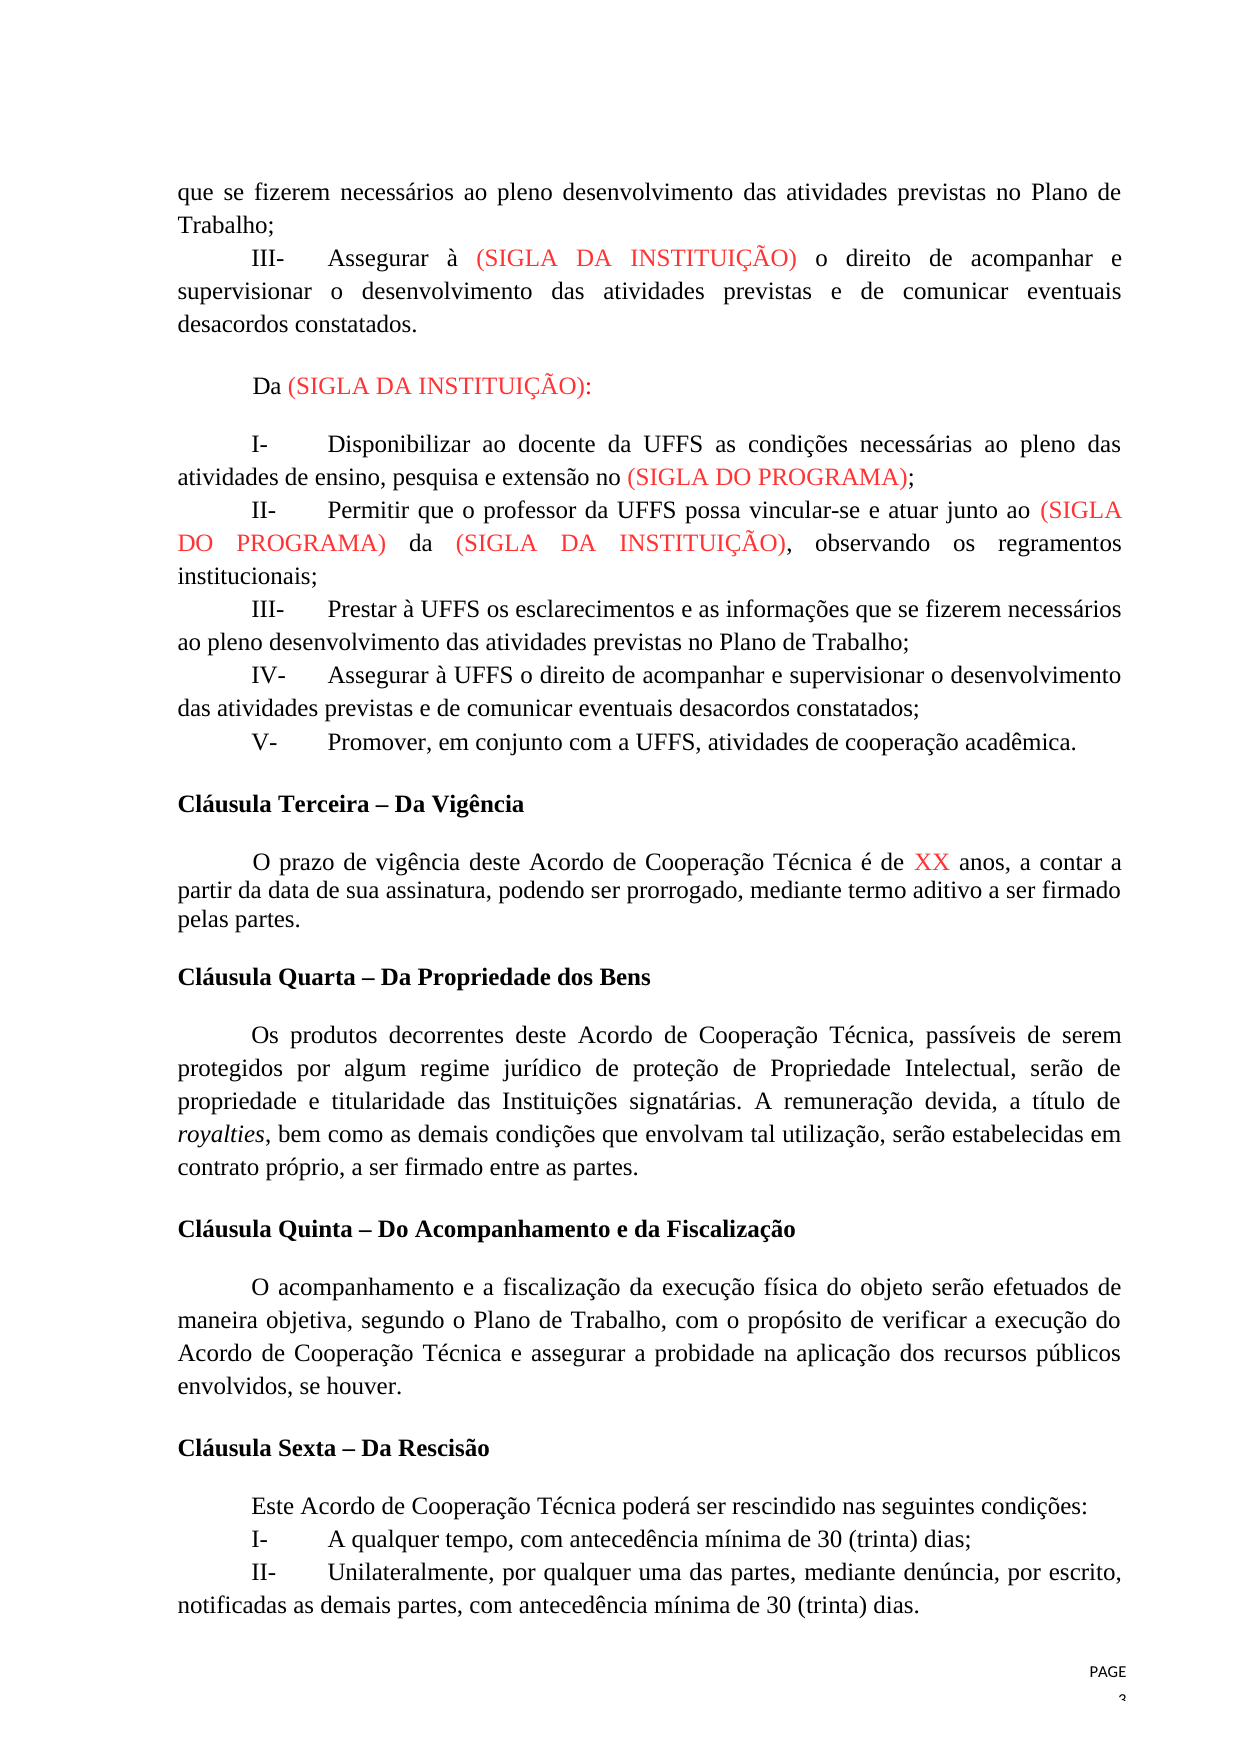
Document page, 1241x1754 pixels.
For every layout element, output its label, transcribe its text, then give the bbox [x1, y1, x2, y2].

text Este Acordo de Cooperação Técnica poderá ser rescindido nas seguintes condições: [177, 1491, 1122, 1520]
text Cláusula Quarta – Da Propriedade dos Bens [177, 962, 1133, 991]
text I- A qualquer tempo, com antecedência mínima de 30 (trinta) dias; [177, 1524, 1122, 1553]
text Cláusula Terceira – Da Vigência [177, 789, 1122, 817]
text V- Promover, em conjunto com a UFFS, atividades de cooperação acadêmica. [177, 727, 1122, 755]
text Cláusula Sexta – Da Rescisão [177, 1433, 1133, 1462]
text I- Disponibilizar ao docente da UFFS as condições necessárias ao pleno das atividades de ensino, pesquisa e extensão no (SIGLA DO PROGRAMA); [177, 429, 1122, 491]
text Cláusula Quinta – Do Acompanhamento e da Fiscalização [177, 1214, 1133, 1243]
text O prazo de vigência deste Acordo de Cooperação Técnica é de XX anos, a contar a partir da data de sua assinatura, podendo ser prorrogado, mediante termo aditivo a ser firmado pelas partes. [177, 847, 1122, 933]
text III- Assegurar à (SIGLA DA INSTITUIÇÃO) o direito de acompanhar e supervisionar o desenvolvimento das atividades previstas e de comunicar eventuais desacordos constatados. [177, 243, 1122, 338]
text Da (SIGLA DA INSTITUIÇÃO): [177, 371, 1122, 400]
text II- Unilateralmente, por qualquer uma das partes, mediante denúncia, por escrito, notificadas as demais partes, com antecedência mínima de 30 (trinta) dias. [177, 1557, 1122, 1619]
text II- Permitir que o professor da UFFS possa vincular-se e atuar junto ao (SIGLA DO PROGRAMA) da (SIGLA DA INSTITUIÇÃO), observando os regramentos institucionais; [177, 495, 1122, 590]
text Os produtos decorrentes deste Acordo de Cooperação Técnica, passíveis de serem protegidos por algum regime jurídico de proteção de Propriedade Intelectual, serão de propriedade e titularidade das Instituições signatárias. A remuneração devida, a título de royalties, bem como as demais condições que envolvam tal utilização, serão estabelecidas em contrato próprio, a ser firmado entre as partes. [177, 1020, 1122, 1181]
text III- Prestar à UFFS os esclarecimentos e as informações que se fizerem necessários ao pleno desenvolvimento das atividades previstas no Plano de Trabalho; [177, 594, 1122, 656]
text O acompanhamento e a fiscalização da execução física do objeto serão efetuados de maneira objetiva, segundo o Plano de Trabalho, com o propósito de verificar a execução do Acordo de Cooperação Técnica e assegurar a probidade na aplicação dos recursos públicos envolvidos, se houver. [177, 1272, 1122, 1400]
text que se fizerem necessários ao pleno desenvolvimento das atividades previstas no Plano de Trabalho; [177, 177, 1122, 239]
text IV- Assegurar à UFFS o direito de acompanhar e supervisionar o desenvolvimento das atividades previstas e de comunicar eventuais desacordos constatados; [177, 661, 1122, 722]
